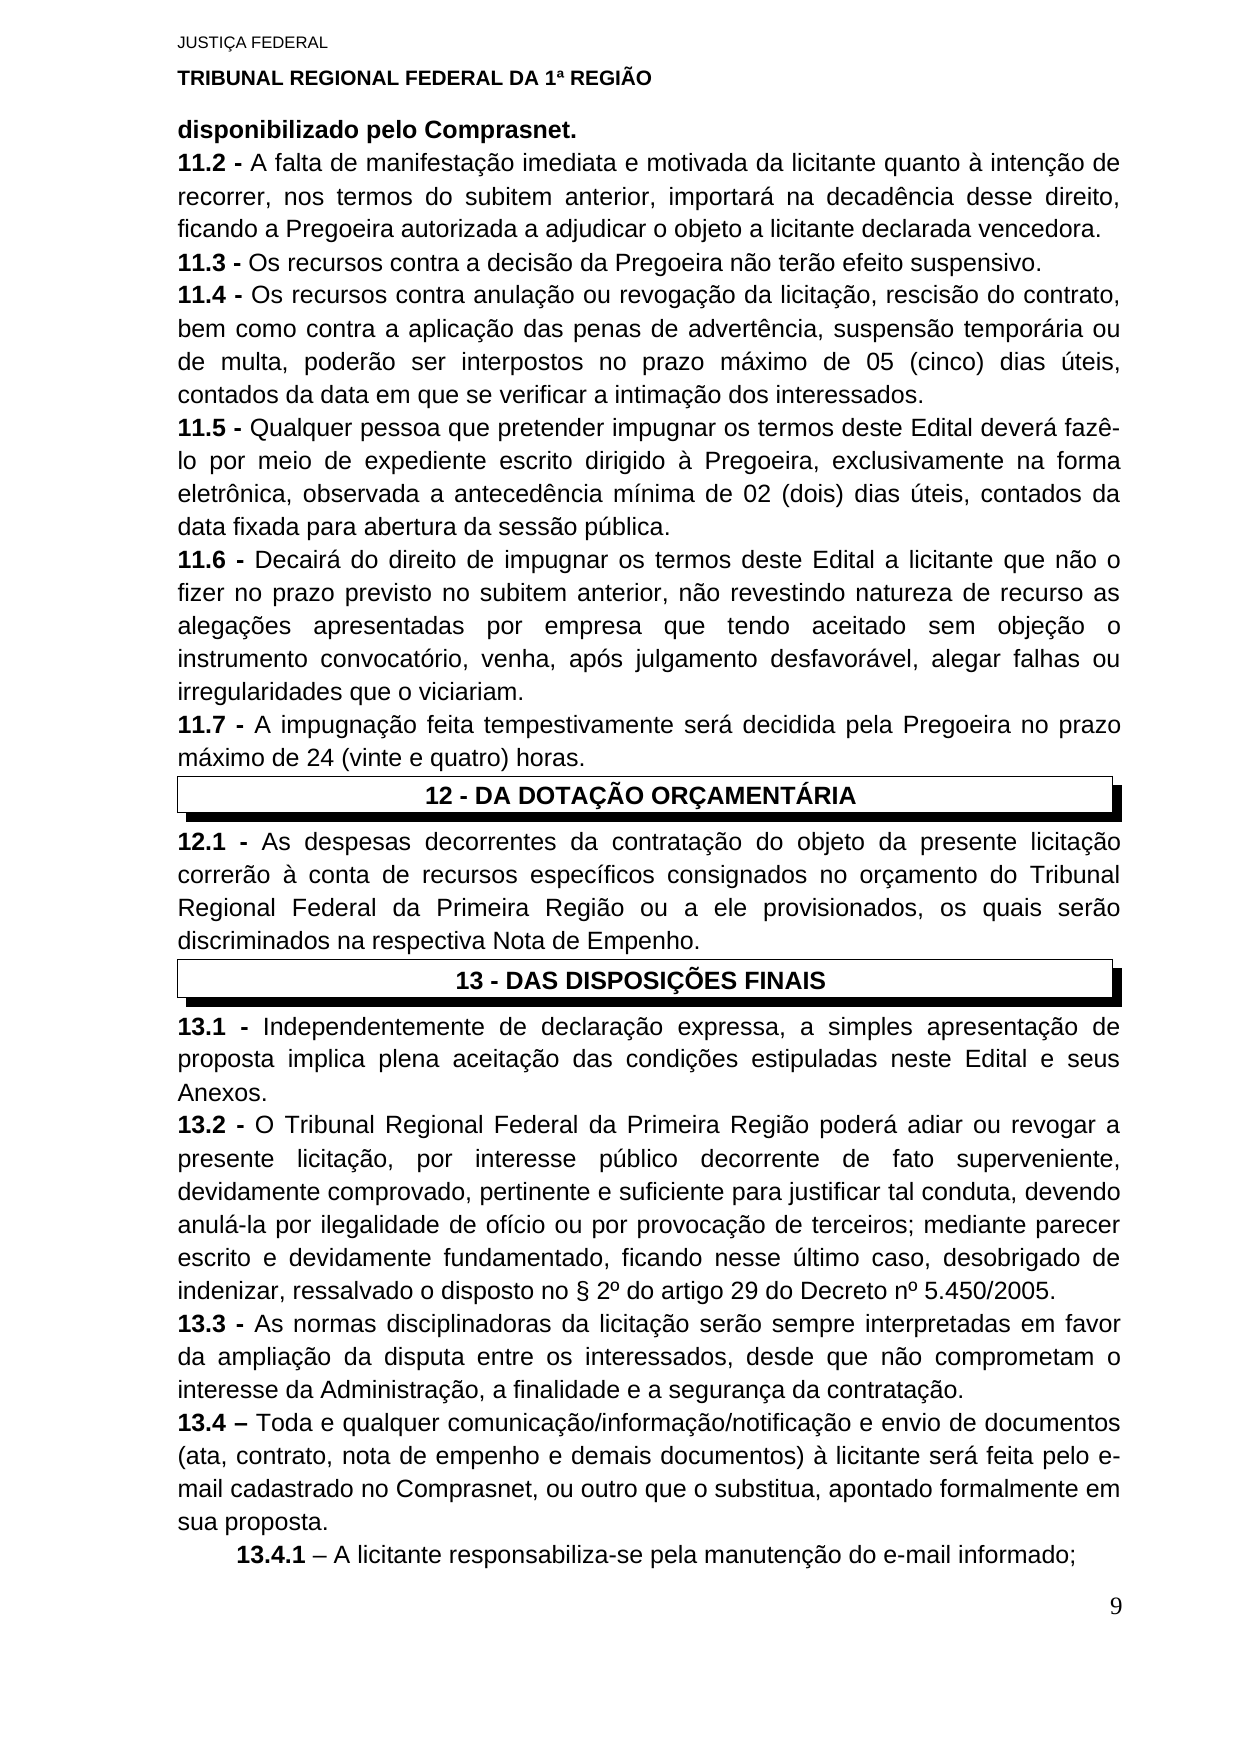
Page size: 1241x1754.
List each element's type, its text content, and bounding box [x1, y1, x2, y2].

text 12.1 - As despesas decorrentes da contratação do objeto da presente licitação correrão à conta de recursos específicos consignados no orçamento do Tribunal Regional Federal da Primeira Região ou a ele provisionados, os quais serão discriminados na respectiva Nota de Empenho. [177, 827, 1122, 954]
list 11.6 - Decairá do direito de impugnar os termos deste Edital a licitante que não o fizer no prazo previsto no subitem anterior, não revestindo natureza de recurso as alegações apresentadas por empresa que tendo aceitado sem objeção o instrumento convocatório, venha, após julgamento desfavorável, alegar falhas ou irregularidades que o viciariam. [177, 545, 1122, 706]
text 13 - DAS DISPOSIÇÕES FINAIS [178, 960, 1112, 997]
text 12 - DA DOTAÇÃO ORÇAMENTÁRIA [178, 777, 1112, 812]
text 13.4 – Toda e qualquer comunicação/informação/notificação e envio de documentos (ata, contrato, nota de empenho e demais documentos) à licitante será feita pelo e-mail cadastrado no Comprasnet, ou outro que o substitua, apontado formalmente em sua proposta. [177, 1408, 1122, 1536]
list 13.1 - Independentemente de declaração expressa, a simples apresentação de proposta implica plena aceitação das condições estipuladas neste Edital e seus Anexos. [177, 1011, 1122, 1106]
text 11.3 - Os recursos contra a decisão da Pregoeira não terão efeito suspensivo. [177, 247, 1122, 276]
list 11.4 - Os recursos contra anulação ou revogação da licitação, rescisão do contrato, bem como contra a aplicação das penas de advertência, suspensão temporária ou de multa, poderão ser interpostos no prazo máximo de 05 (cinco) dias úteis, contados da data em que se verificar a intimação dos interessados. [177, 281, 1122, 408]
text 13.3 - As normas disciplinadoras da licitação serão sempre interpretadas em favor da ampliação da disputa entre os interessados, desde que não comprometam o interesse da Administração, a finalidade e a segurança da contratação. [177, 1309, 1122, 1403]
text 11.5 - Qualquer pessoa que pretender impugnar os termos deste Edital deverá fazê-lo por meio de expediente escrito dirigido à Pregoeira, exclusivamente na forma eletrônica, observada a antecedência mínima de 02 (dois) dias úteis, contados da data fixada para abertura da sessão pública. [177, 413, 1122, 540]
text 11.7 - A impugnação feita tempestivamente será decidida pela Pregoeira no prazo máximo de 24 (vinte e quatro) horas. [177, 710, 1122, 772]
text 11.2 - A falta de manifestação imediata e motivada da licitante quanto à intenção de recorrer, nos termos do subitem anterior, importará na decadência desse direito, ficando a Pregoeira autorizada a adjudicar o objeto a licitante declarada vencedora. [177, 148, 1122, 243]
text 13.4.1 – A licitante responsabiliza-se pela manutenção do e-mail informado; [177, 1540, 1122, 1568]
text 13.2 - O Tribunal Regional Federal da Primeira Região poderá adiar ou revogar a presente licitação, por interesse público decorrente de fato superveniente, devidamente comprovado, pertinente e suficiente para justificar tal conduta, devendo anulá-la por ilegalidade de ofício ou por provocação de terceiros; mediante parecer escrito e devidamente fundamentado, ficando nesse último caso, desobrigado de indenizar, ressalvado o disposto no § 2º do artigo 29 do Decreto nº 5.450/2005. [177, 1111, 1122, 1304]
text disponibilizado pelo Comprasnet. [177, 115, 1122, 144]
